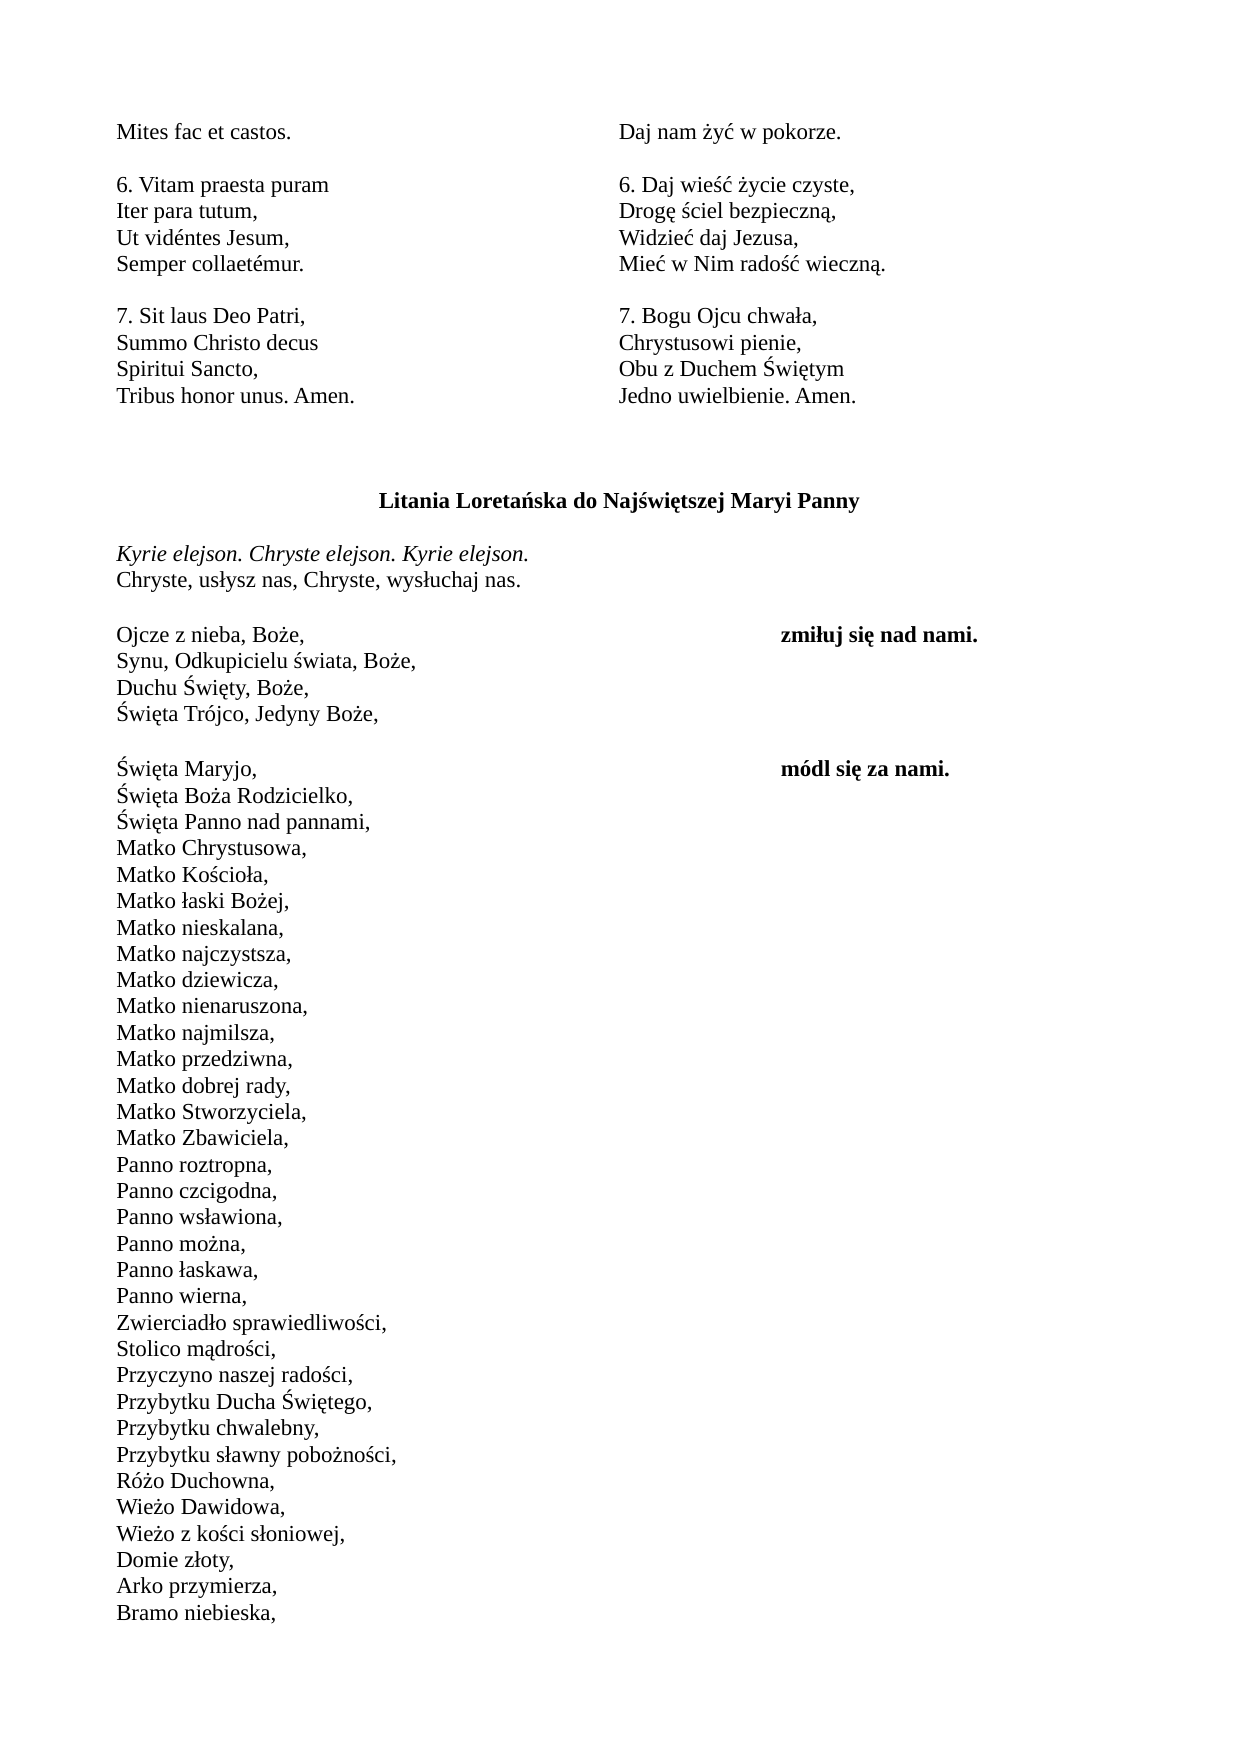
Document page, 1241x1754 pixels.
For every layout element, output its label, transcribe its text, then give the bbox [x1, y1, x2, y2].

list Ojcze z nieba, Boże, zmiłuj się nad nami. Synu, Odkupicielu świata, Boże, Duchu Święty, Boże, Święta Trójco, Jedyny Boże, [116, 621, 1122, 755]
list Święta Maryjo, módl się za nami. Święta Boża Rodzicielko, Święta Panno nad pannami, Matko Chrystusowa, Matko Kościoła, Matko łaski Bożej, Matko nieskalana, Matko najczystsza, Matko dziewicza, Matko nienaruszona, Matko najmilsza, Matko przedziwna, Matko dobrej rady, Matko Stworzyciela, Matko Zbawiciela, Panno roztropna, Panno czcigodna, Panno wsławiona, Panno można, Panno łaskawa, Panno wierna, Zwierciadło sprawiedliwości, Stolico mądrości, Przyczyno naszej radości, Przybytku Ducha Świętego, Przybytku chwalebny, Przybytku sławny pobożności, Różo Duchowna, Wieżo Dawidowa, Wieżo z kości słoniowej, Domie złoty, Arko przymierza, Bramo niebieska, [116, 755, 1122, 1625]
table_header Daj nam żyć w pokorze. 6. Daj wieść życie czyste, Drogę ściel bezpieczną, Widzieć daj Jezusa, Mieć w Nim radość wieczną. 7. Bogu Ojcu chwała, Chrystusowi pienie, Obu z Duchem Świętym Jedno uwielbienie. Amen. [619, 118, 1118, 408]
table_header Mites fac et castos. 6. Vitam praesta puram Iter para tutum, Ut vidéntes Jesum, Semper collaetémur. 7. Sit laus Deo Patri, Summo Christo decus Spiritui Sancto, Tribus honor unus. Amen. [116, 118, 618, 408]
list Litania Loretańska do Najświętszej Maryi Panny [116, 487, 1122, 513]
list Kyrie elejson. Chryste elejson. Kyrie elejson. Chryste, usłysz nas, Chryste, wysłuchaj nas. [116, 540, 1122, 621]
